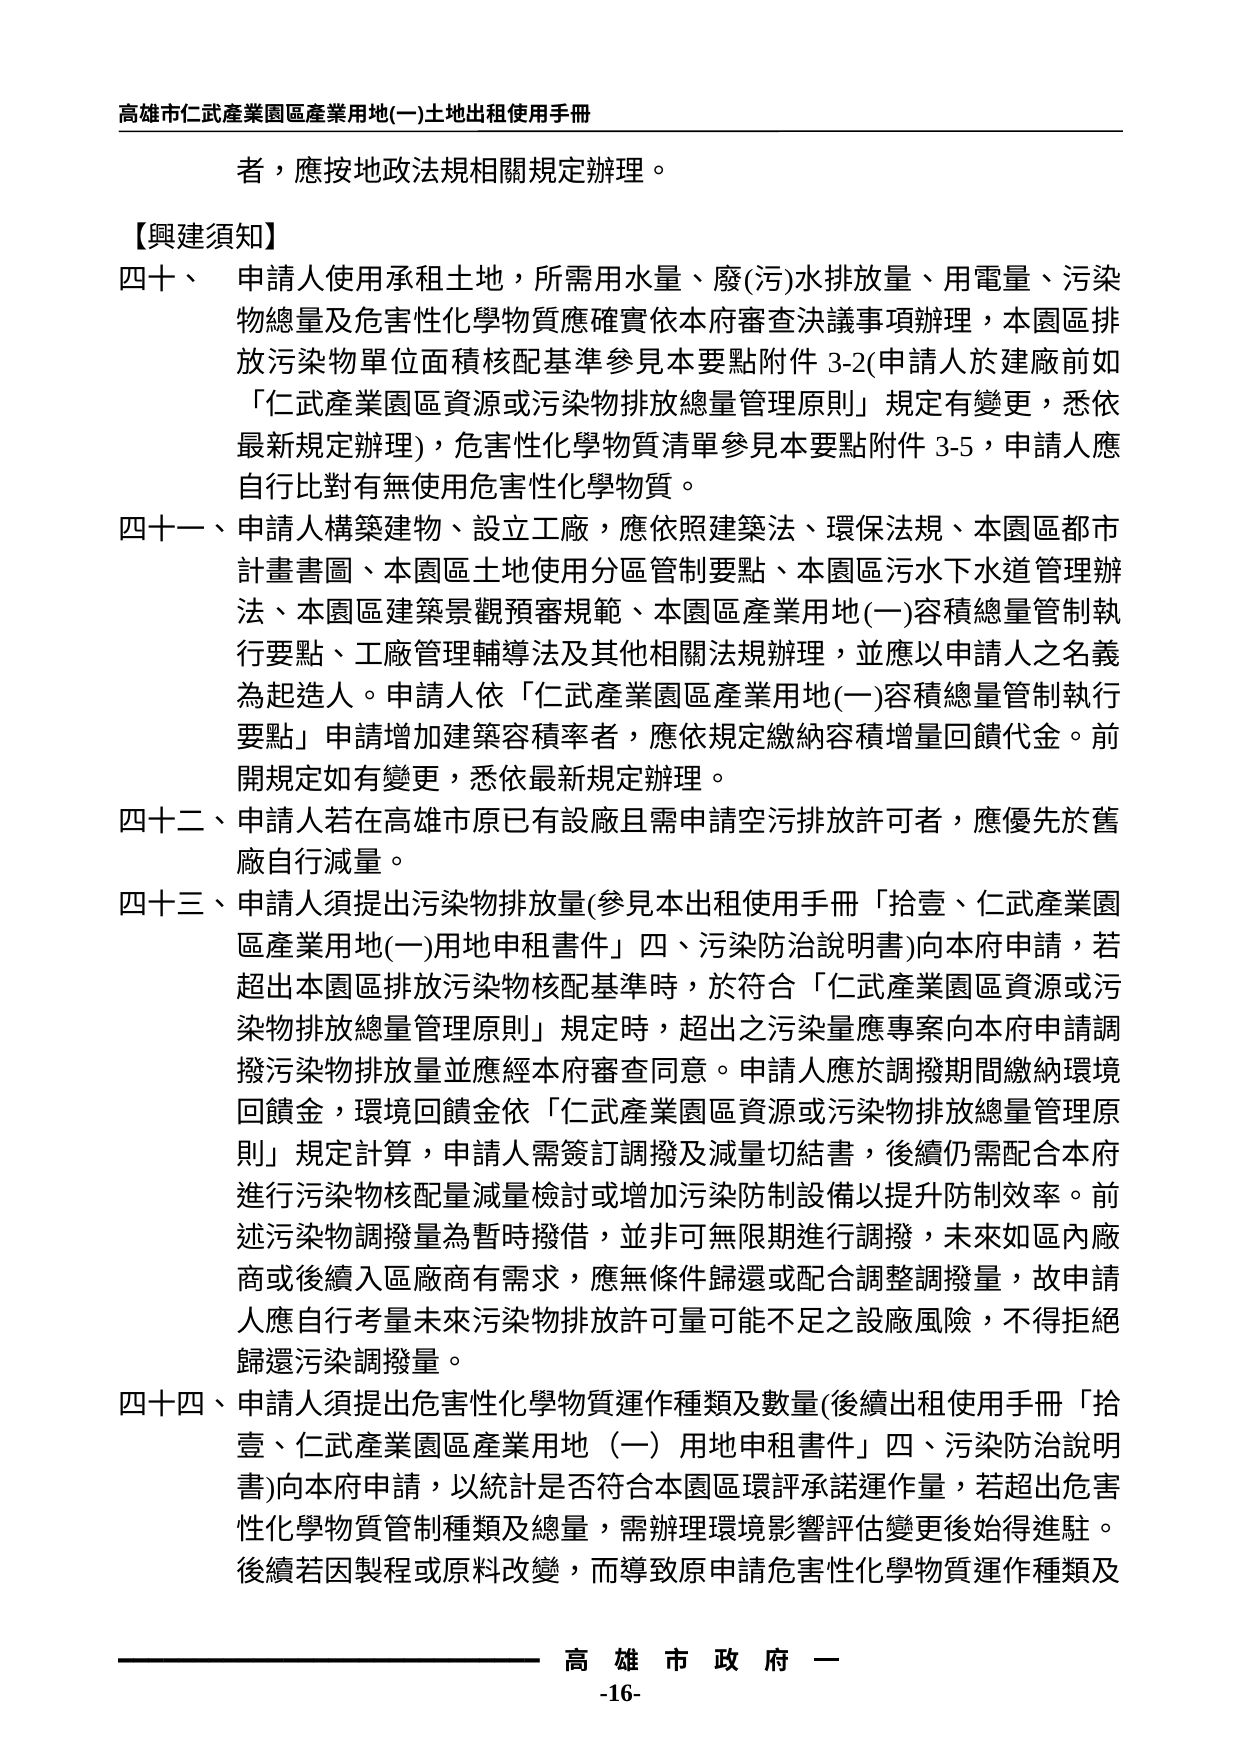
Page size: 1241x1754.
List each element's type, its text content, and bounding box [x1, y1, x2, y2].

list 者，應按地政法規相關規定辦理。 [118, 148, 1122, 189]
list 申請人須提出危害性化學物質運作種類及數量(後續出租使用手冊「拾壹、仁武產業園區產業用地（一）用地申租書件」四、污染防治說明書)向本府申請，以統計是否符合本園區環評承諾運作量，若超出危害性化學物質管制種類及總量，需辦理環境影響評估變更後始得進駐。後續若因製程或原料改變，而導致原申請危害性化學物質運作種類及 [118, 1381, 1122, 1589]
list 申請人若在高雄市原已有設廠且需申請空污排放許可者，應優先於舊廠自行減量。 [118, 798, 1122, 881]
text 【興建須知】 [118, 214, 1122, 256]
list 申請人須提出污染物排放量(參見本出租使用手冊「拾壹、仁武產業園區產業用地(一)用地申租書件」四、污染防治說明書)向本府申請，若超出本園區排放污染物核配基準時，於符合「仁武產業園區資源或污染物排放總量管理原則」規定時，超出之污染量應專案向本府申請調撥污染物排放量並應經本府審查同意。申請人應於調撥期間繳納環境回饋金，環境回饋金依「仁武產業園區資源或污染物排放總量管理原則」規定計算，申請人需簽訂調撥及減量切結書，後續仍需配合本府進行污染物核配量減量檢討或增加污染防制設備以提升防制效率。前述污染物調撥量為暫時撥借，並非可無限期進行調撥，未來如區內廠商或後續入區廠商有需求，應無條件歸還或配合調整調撥量，故申請人應自行考量未來污染物排放許可量可能不足之設廠風險，不得拒絕歸還污染調撥量。 [118, 881, 1122, 1381]
list 申請人構築建物、設立工廠，應依照建築法、環保法規、本園區都市計畫書圖、本園區土地使用分區管制要點、本園區污水下水道管理辦法、本園區建築景觀預審規範、本園區產業用地(一)容積總量管制執行要點、工廠管理輔導法及其他相關法規辦理，並應以申請人之名義為起造人。申請人依「仁武產業園區產業用地(一)容積總量管制執行要點」申請增加建築容積率者，應依規定繳納容積增量回饋代金。前開規定如有變更，悉依最新規定辦理。 [118, 506, 1122, 798]
list 申請人使用承租土地，所需用水量、廢(污)水排放量、用電量、污染物總量及危害性化學物質應確實依本府審查決議事項辦理，本園區排放污染物單位面積核配基準參見本要點附件3-2(申請人於建廠前如「仁武產業園區資源或污染物排放總量管理原則」規定有變更，悉依最新規定辦理)，危害性化學物質清單參見本要點附件3-5，申請人應自行比對有無使用危害性化學物質。 [118, 256, 1122, 506]
